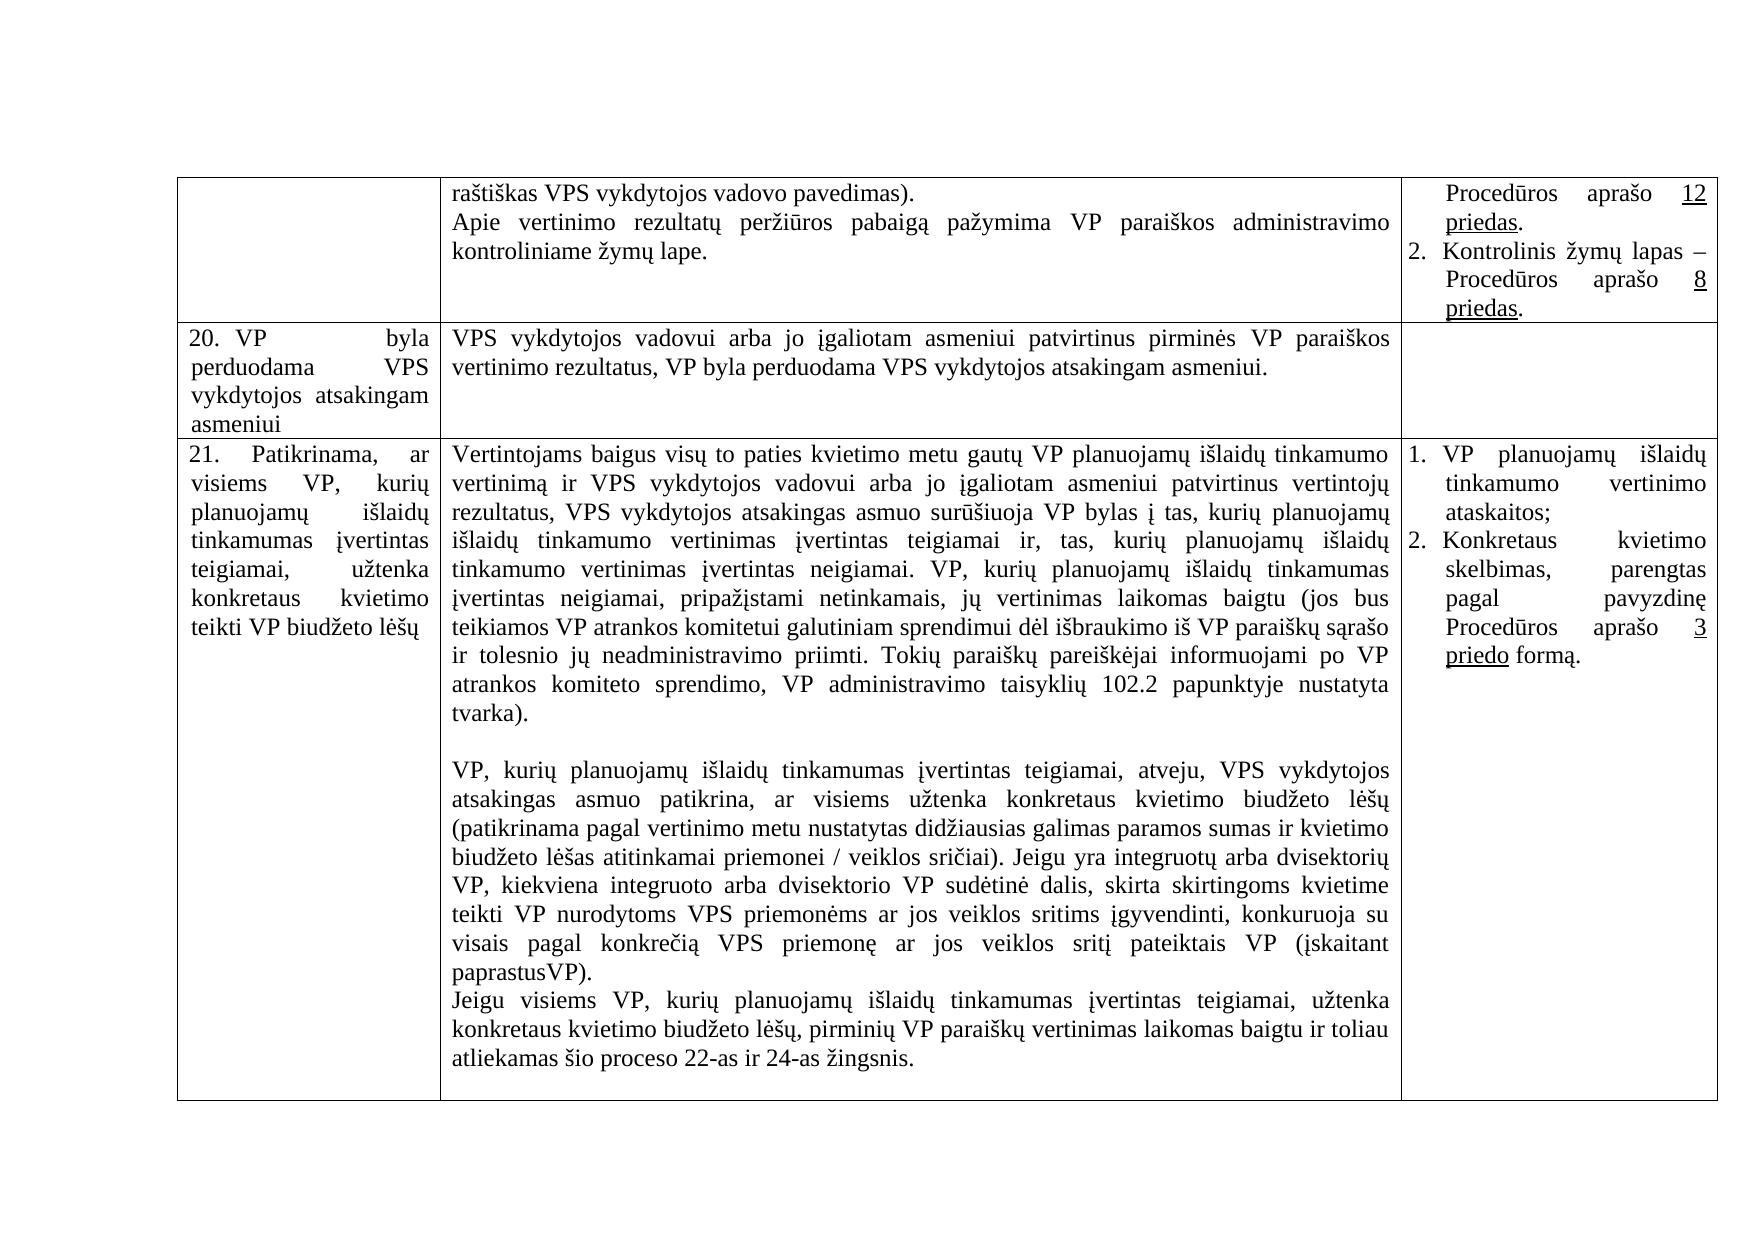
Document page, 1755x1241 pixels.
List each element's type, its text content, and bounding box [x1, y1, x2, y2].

table_cell [1402, 323, 1717, 438]
table_cell 21. Patikrinama, ar visiems VP, kurių planuojamų išlaidų tinkamumas įvertintas teigiamai, užtenka konkretaus kvietimo teikti VP biudžeto lėšų [178, 439, 440, 1100]
table_cell 1. VP planuojamų išlaidų tinkamumo vertinimo ataskaitos; 2. Konkretaus kvietimo skelbimas, parengtas pagal pavyzdinę Procedūros aprašo 3 priedo formą. [1402, 439, 1717, 1100]
table_cell VPS vykdytojos vadovui arba jo įgaliotam asmeniui patvirtinus pirminės VP paraiškos vertinimo rezultatus, VP byla perduodama VPS vykdytojos atsakingam asmeniui. [441, 323, 1401, 438]
table_cell [178, 178, 440, 322]
table_cell raštiškas VPS vykdytojos vadovo pavedimas). Apie vertinimo rezultatų peržiūros pabaigą pažymima VP paraiškos administravimo kontroliniame žymų lape. [441, 178, 1401, 322]
table_cell Vertintojams baigus visų to paties kvietimo metu gautų VP planuojamų išlaidų tinkamumo vertinimą ir VPS vykdytojos vadovui arba jo įgaliotam asmeniui patvirtinus vertintojų rezultatus, VPS vykdytojos atsakingas asmuo surūšiuoja VP bylas į tas, kurių planuojamų išlaidų tinkamumo vertinimas įvertintas teigiamai ir, tas, kurių planuojamų išlaidų tinkamumo vertinimas įvertintas neigiamai. VP, kurių planuojamų išlaidų tinkamumas įvertintas neigiamai, pripažįstami netinkamais, jų vertinimas laikomas baigtu (jos bus teikiamos VP atrankos komitetui galutiniam sprendimui dėl išbraukimo iš VP paraiškų sąrašo ir tolesnio jų neadministravimo priimti. Tokių paraiškų pareiškėjai informuojami po VP atrankos komiteto sprendimo, VP administravimo taisyklių 102.2 papunktyje nustatyta tvarka). VP, kurių planuojamų išlaidų tinkamumas įvertintas teigiamai, atveju, VPS vykdytojos atsakingas asmuo patikrina, ar visiems užtenka konkretaus kvietimo biudžeto lėšų (patikrinama pagal vertinimo metu nustatytas didžiausias galimas paramos sumas ir kvietimo biudžeto lėšas atitinkamai priemonei / veiklos sričiai). Jeigu yra integruotų arba dvisektorių VP, kiekviena integruoto arba dvisektorio VP sudėtinė dalis, skirta skirtingoms kvietime teikti VP nurodytoms VPS priemonėms ar jos veiklos sritims įgyvendinti, konkuruoja su visais pagal konkrečią VPS priemonę ar jos veiklos sritį pateiktais VP (įskaitant paprastusVP). Jeigu visiems VP, kurių planuojamų išlaidų tinkamumas įvertintas teigiamai, užtenka konkretaus kvietimo biudžeto lėšų, pirminių VP paraiškų vertinimas laikomas baigtu ir toliau atliekamas šio proceso 22-as ir 24-as žingsnis. [441, 439, 1401, 1100]
table_cell Procedūros aprašo 12 priedas. 2. Kontrolinis žymų lapas – Procedūros aprašo 8 priedas. [1402, 178, 1717, 322]
table_cell 20. VP byla perduodama VPS vykdytojos atsakingam asmeniui [178, 323, 440, 438]
